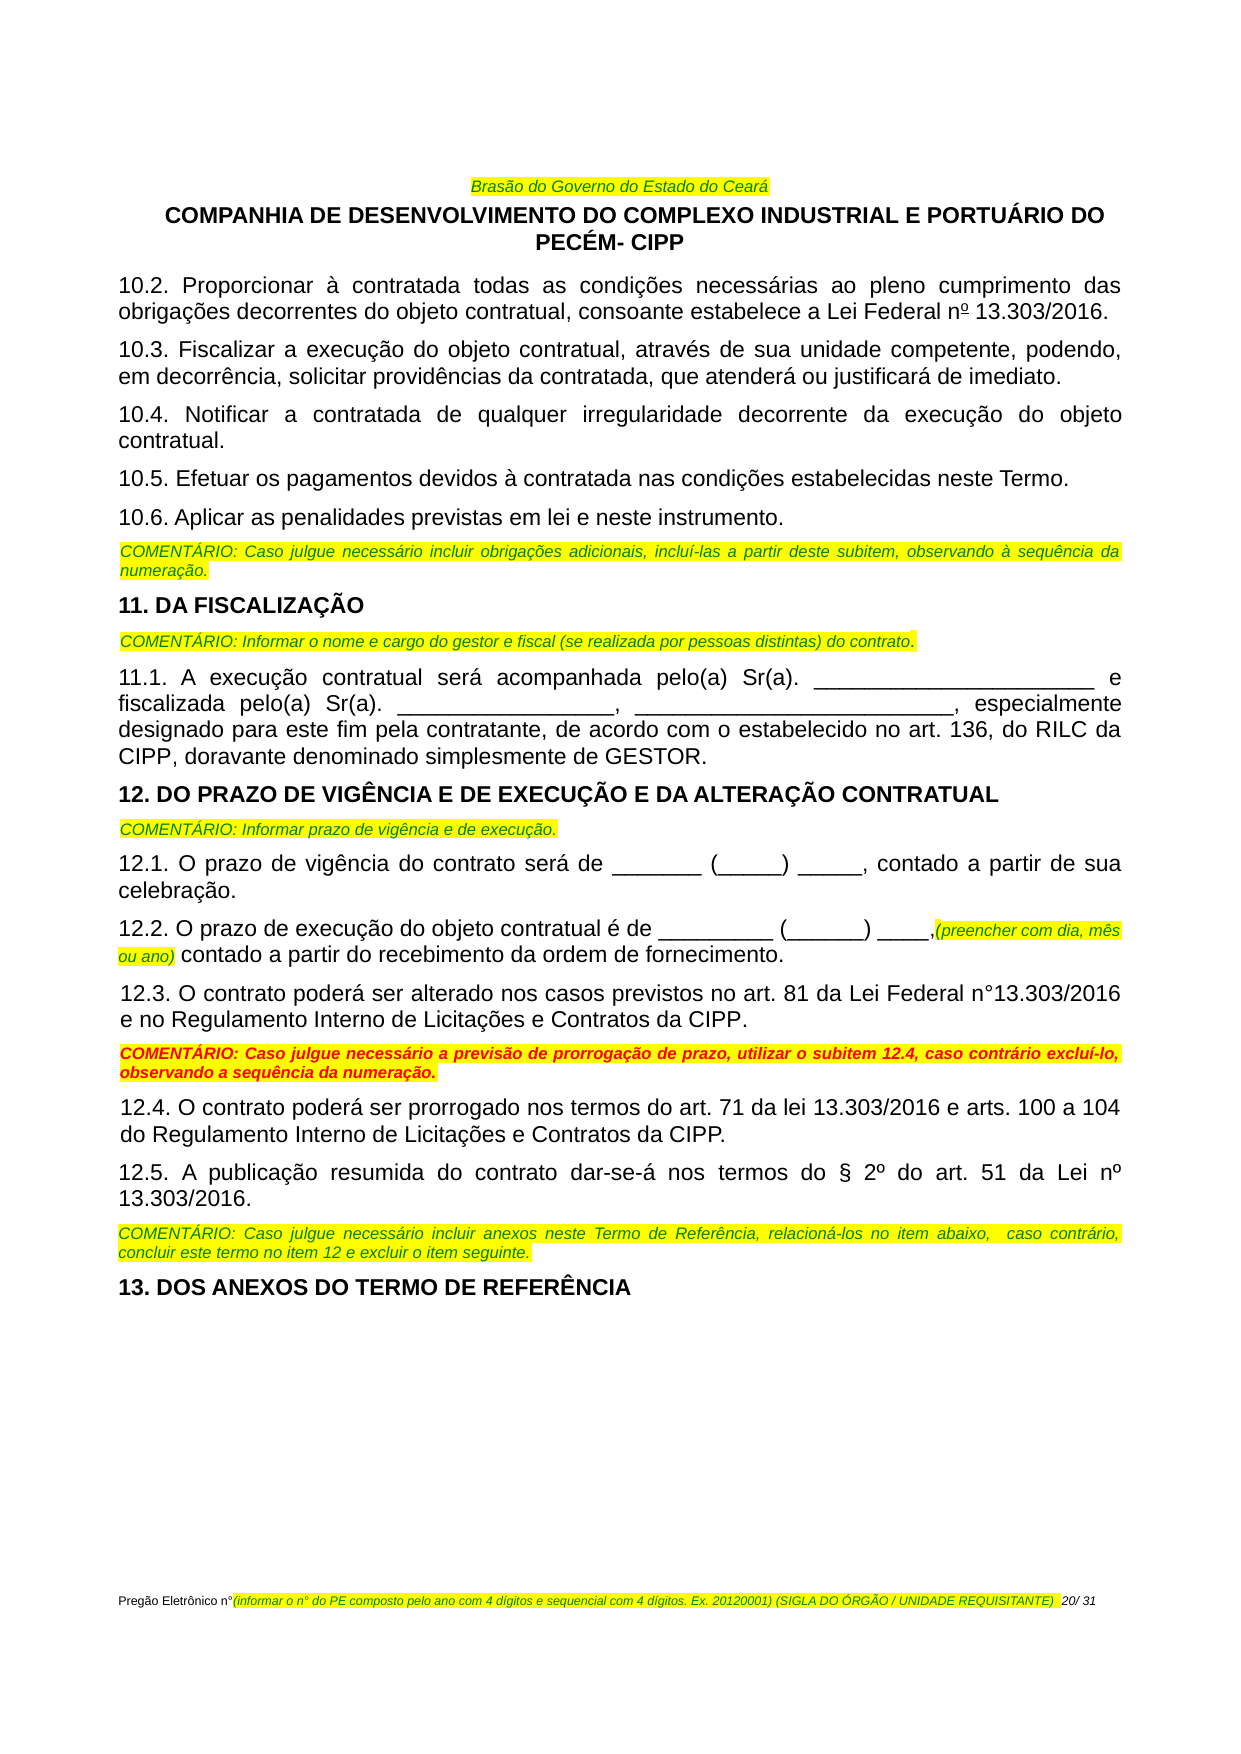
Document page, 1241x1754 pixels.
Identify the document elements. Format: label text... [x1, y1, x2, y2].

text 11.1. A execução contratual será acompanhada pelo(a) Sr(a). ______________________ e fiscalizada pelo(a) Sr(a). _________________, _________________________, especialmente designado para este fim pela contratante, de acordo com o estabelecido no art. 136, do RILC da CIPP, doravante denominado simplesmente de GESTOR. [118, 664, 1122, 769]
text 10.3. Fiscalizar a execução do objeto contratual, através de sua unidade competente, podendo, em decorrência, solicitar providências da contratada, que atenderá ou justificará de imediato. [118, 336, 1122, 389]
text COMENTÁRIO: Caso julgue necessário a previsão de prorrogação de prazo, utilizar o subitem 12.4, caso contrário excluí-lo, observando a sequência da numeração. [119, 1044, 1122, 1082]
text 12.4. O contrato poderá ser prorrogado nos termos do art. 71 da lei 13.303/2016 e arts. 100 a 104 do Regulamento Interno de Licitações e Contratos da CIPP. [120, 1094, 1122, 1147]
text 10.4. Notificar a contratada de qualquer irregularidade decorrente da execução do objeto contratual. [118, 401, 1122, 453]
text 12.1. O prazo de vigência do contrato será de _______ (_____) _____, contado a partir de sua celebração. [118, 850, 1122, 903]
text 10.5. Efetuar os pagamentos devidos à contratada nas condições estabelecidas neste Termo. [118, 465, 1122, 492]
text 12.5. A publicação resumida do contrato dar-se-á nos termos do § 2º do art. 51 da Lei nº 13.303/2016. [118, 1159, 1122, 1212]
text COMENTÁRIO: Informar prazo de vigência e de execução. [119, 819, 1122, 838]
text COMENTÁRIO: Informar o nome e cargo do gestor e fiscal (se realizada por pessoas distintas) do contrato. [120, 630, 1122, 652]
text 12. DO PRAZO DE VIGÊNCIA E DE EXECUÇÃO E DA ALTERAÇÃO CONTRATUAL [118, 781, 1122, 807]
text 10.6. Aplicar as penalidades previstas em lei e neste instrumento. [118, 504, 1122, 530]
text 12.2. O prazo de execução do objeto contratual é de _________ (______) ____,(preencher com dia, mês ou ano) contado a partir do recebimento da ordem de fornecimento. [118, 915, 1122, 968]
text 13. DOS ANEXOS DO TERMO DE REFERÊNCIA [118, 1274, 1122, 1300]
text 10.2. Proporcionar à contratada todas as condições necessárias ao pleno cumprimento das obrigações decorrentes do objeto contratual, consoante estabelece a Lei Federal no 13.303/2016. [118, 272, 1122, 324]
text COMENTÁRIO: Caso julgue necessário incluir obrigações adicionais, incluí-las a partir deste subitem, observando à sequência da numeração. [120, 542, 1122, 580]
text 12.3. O contrato poderá ser alterado nos casos previstos no art. 81 da Lei Federal n°13.303/2016 e no Regulamento Interno de Licitações e Contratos da CIPP. [120, 979, 1122, 1032]
text COMENTÁRIO: Caso julgue necessário incluir anexos neste Termo de Referência, relacioná-los no item abaixo, caso contrário, concluir este termo no item 12 e excluir o item seguinte. [118, 1223, 1122, 1262]
text 11. DA FISCALIZAÇÃO [118, 592, 1122, 618]
